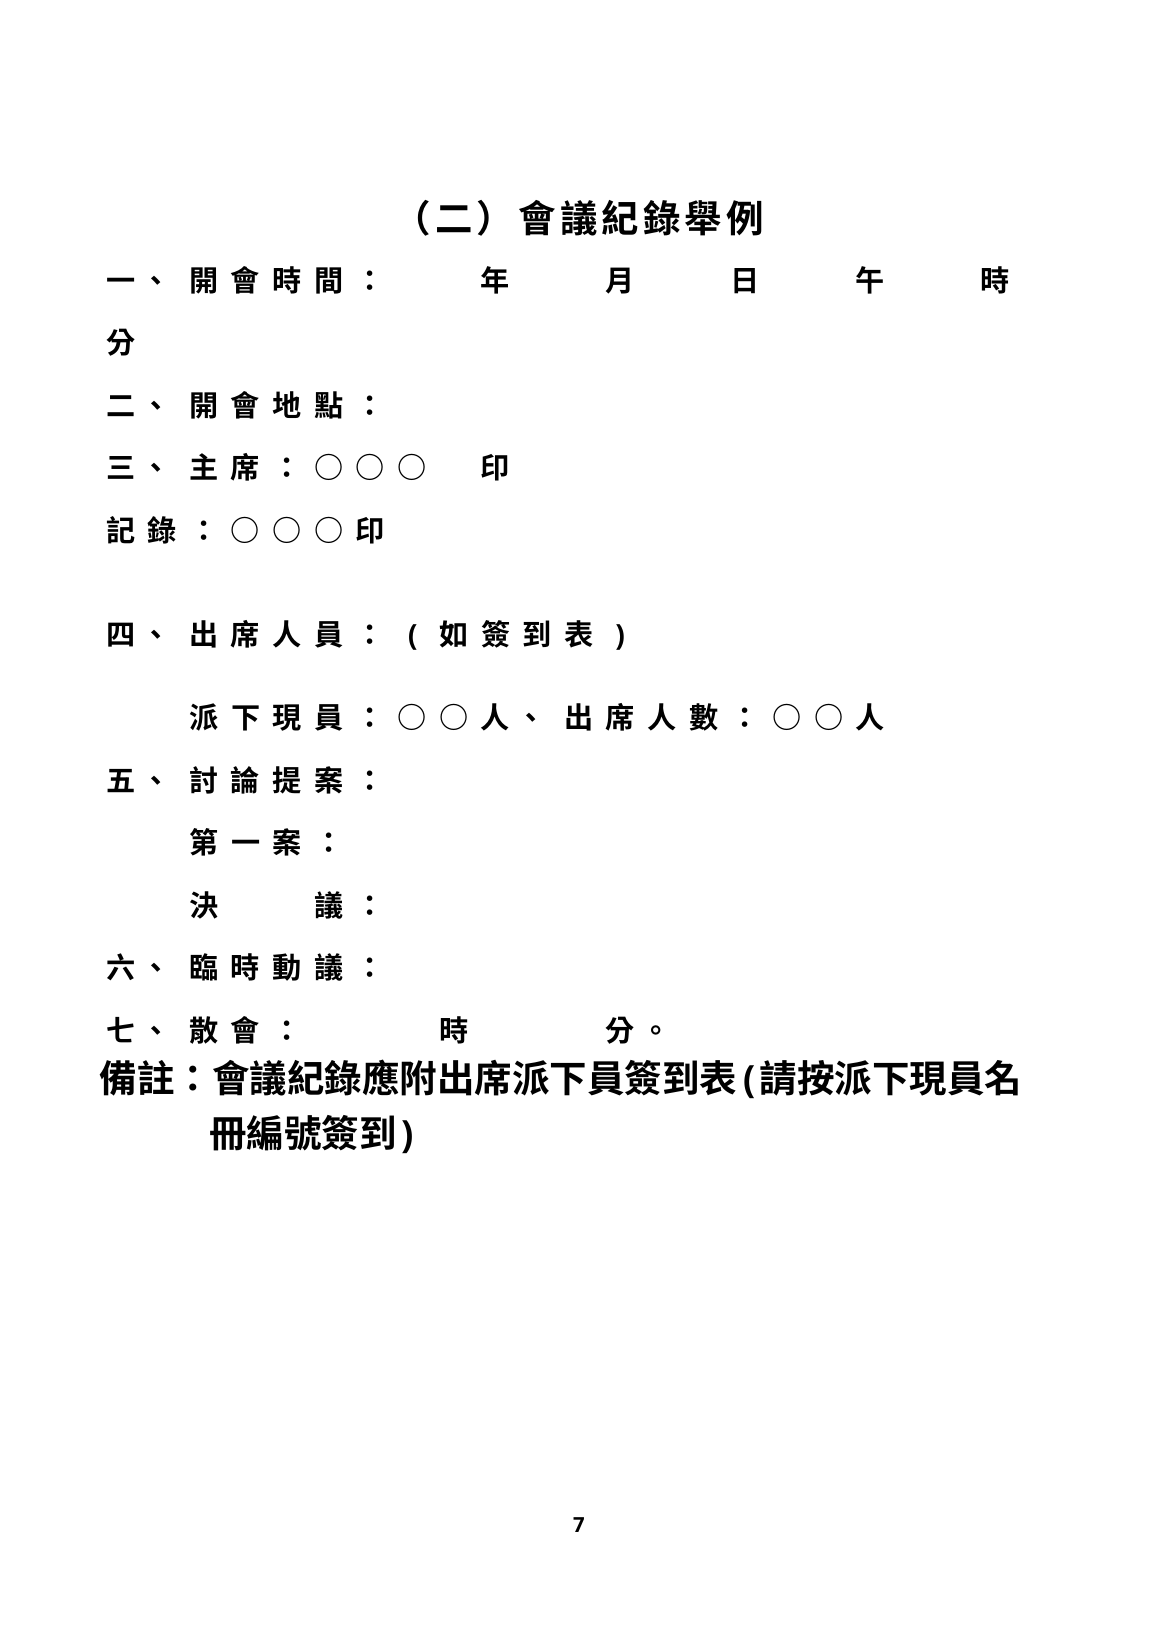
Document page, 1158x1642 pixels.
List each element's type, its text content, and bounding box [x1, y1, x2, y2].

text 六、臨時動議： [99, 924, 1058, 987]
text 第一案： [99, 799, 1058, 862]
text 二、開會地點： [99, 362, 1058, 424]
text 派下現員：○○人、出席人數：○○人 [99, 674, 1058, 737]
text 決 議： [99, 862, 1058, 924]
text 四、出席人員：(如簽到表) [99, 549, 1058, 674]
text 一、開會時間： 年 月 日 午 時 分 [99, 237, 1058, 362]
text 七、散會： 時 分。 [99, 987, 1058, 1049]
text 備註：會議紀錄應附出席派下員簽到表(請按派下現員名冊編號簽到) [99, 1049, 1058, 1158]
text 三、主席：○○○ 印 記錄：○○○印 [99, 424, 1058, 549]
text 五、討論提案： [99, 737, 1058, 799]
text （二）會議紀錄舉例 [99, 174, 1058, 237]
